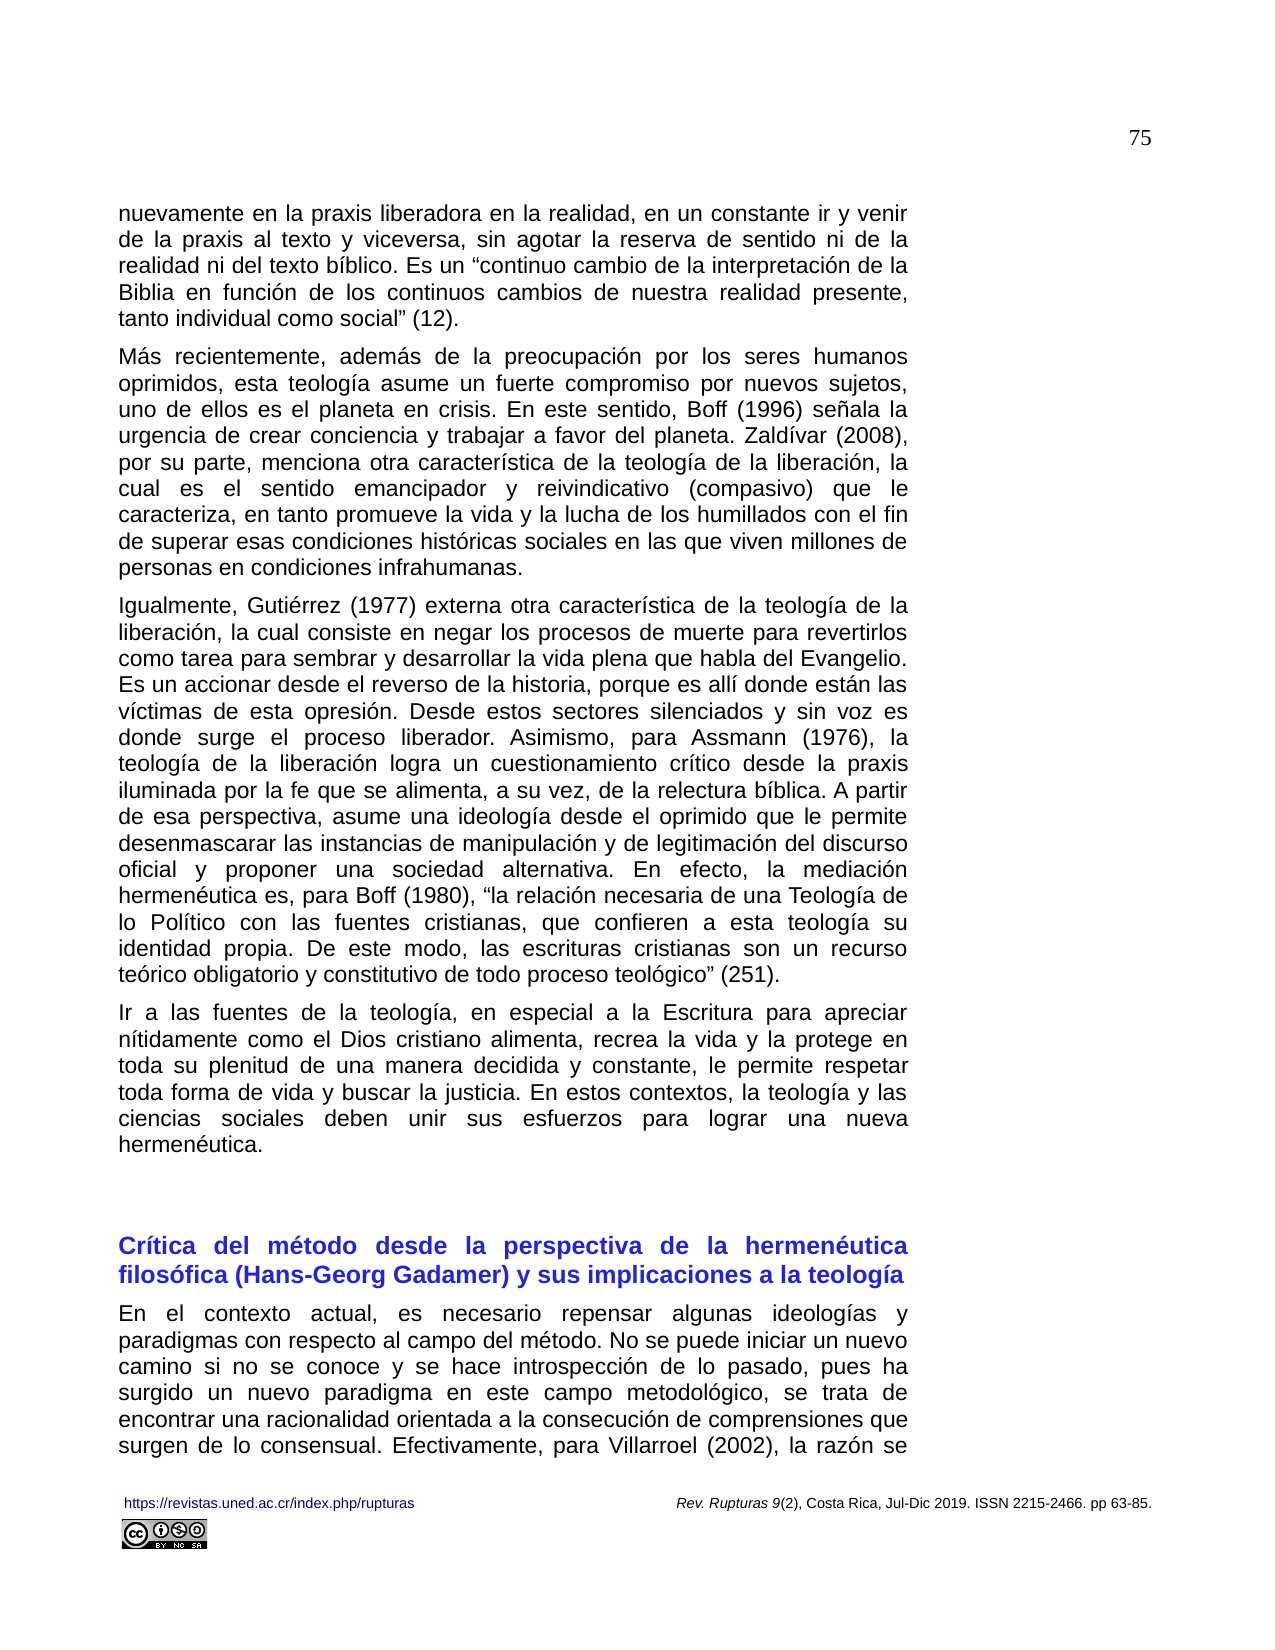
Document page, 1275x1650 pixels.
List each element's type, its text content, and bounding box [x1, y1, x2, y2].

text Más recientemente, además de la preocupación por los seres humanos oprimidos, esta teología asume un fuerte compromiso por nuevos sujetos, uno de ellos es el planeta en crisis. En este sentido, Boff (1996) señala la urgencia de crear conciencia y trabajar a favor del planeta. Zaldívar (2008), por su parte, menciona otra característica de la teología de la liberación, la cual es el sentido emancipador y reivindicativo (compasivo) que le caracteriza, en tanto promueve la vida y la lucha de los humillados con el fin de superar esas condiciones históricas sociales en las que viven millones de personas en condiciones infrahumanas. [118, 343, 909, 581]
text nuevamente en la praxis liberadora en la realidad, en un constante ir y venir de la praxis al texto y viceversa, sin agotar la reserva de sentido ni de la realidad ni del texto bíblico. Es un “continuo cambio de la interpretación de la Biblia en función de los continuos cambios de nuestra realidad presente, tanto individual como social” (12). [118, 200, 909, 332]
text En el contexto actual, es necesario repensar algunas ideologías y paradigmas con respecto al campo del método. No se puede iniciar un nuevo camino si no se conoce y se hace introspección de lo pasado, pues ha surgido un nuevo paradigma en este campo metodológico, se trata de encontrar una racionalidad orientada a la consecución de comprensiones que surgen de lo consensual. Efectivamente, para Villarroel (2002), la razón se [118, 1300, 909, 1458]
text Igualmente, Gutiérrez (1977) externa otra característica de la teología de la liberación, la cual consiste en negar los procesos de muerte para revertirlos como tarea para sembrar y desarrollar la vida plena que habla del Evangelio. Es un accionar desde el reverso de la historia, porque es allí donde están las víctimas de esta opresión. Desde estos sectores silenciados y sin voz es donde surge el proceso liberador. Asimismo, para Assmann (1976), la teología de la liberación logra un cuestionamiento crítico desde la praxis iluminada por la fe que se alimenta, a su vez, de la relectura bíblica. A partir de esa perspectiva, asume una ideología desde el oprimido que le permite desenmascarar las instancias de manipulación y de legitimación del discurso oficial y proponer una sociedad alternativa. En efecto, la mediación hermenéutica es, para Boff (1980), “la relación necesaria de una Teología de lo Político con las fuentes cristianas, que confieren a esta teología su identidad propia. De este modo, las escrituras cristianas son un recurso teórico obligatorio y constitutivo de todo proceso teológico” (251). [118, 592, 909, 988]
subtitle Crítica del método desde la perspectiva de la hermenéutica filosófica (Hans-Georg Gadamer) y sus implicaciones a la teología [118, 1231, 909, 1288]
text Ir a las fuentes de la teología, en especial a la Escritura para apreciar nítidamente como el Dios cristiano alimenta, recrea la vida y la protege en toda su plenitud de una manera decidida y constante, le permite respetar toda forma de vida y buscar la justicia. En estos contextos, la teología y las ciencias sociales deben unir sus esfuerzos para lograr una nueva hermenéutica. [118, 999, 909, 1157]
picture [121, 1519, 208, 1549]
